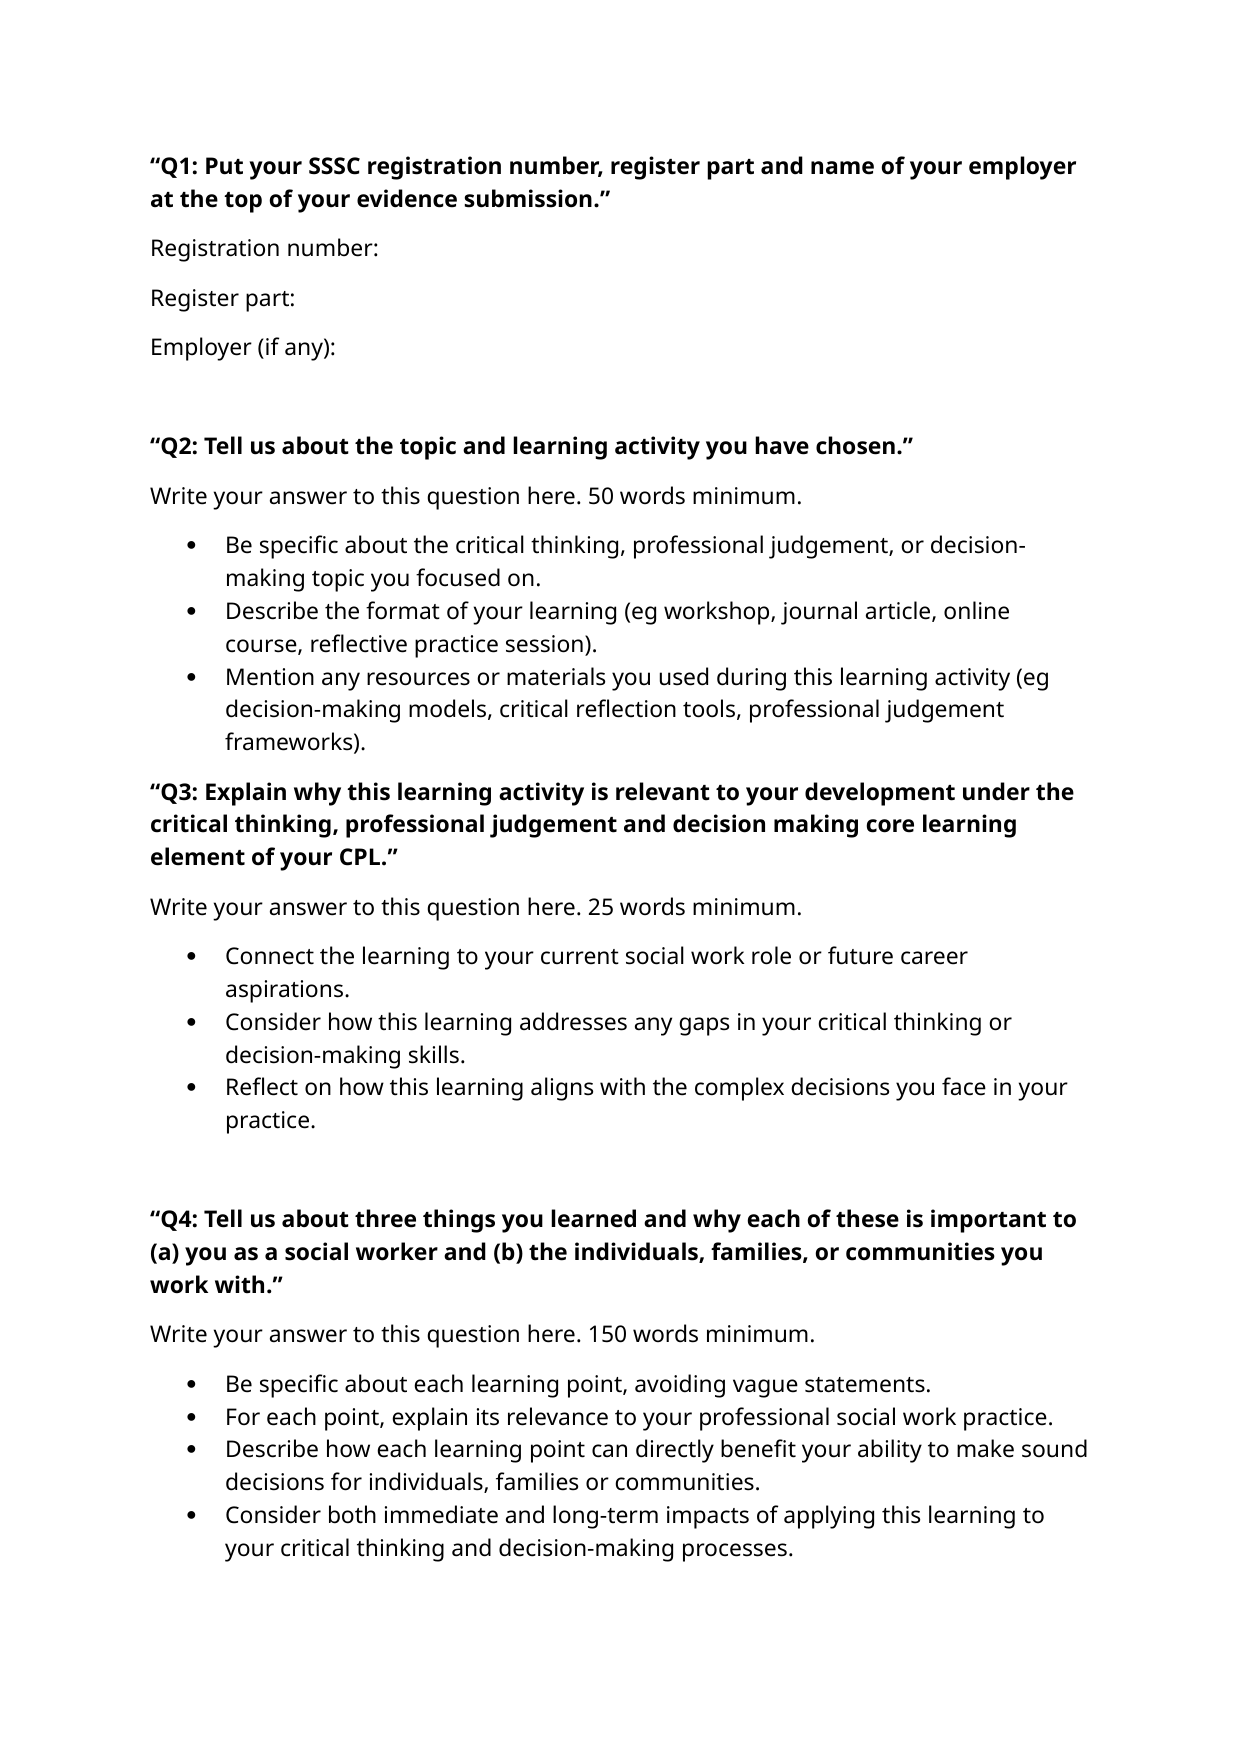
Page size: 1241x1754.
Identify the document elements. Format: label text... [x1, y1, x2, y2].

text “Q2: Tell us about the topic and learning activity you have chosen.” [150, 430, 1090, 461]
list Describe how each learning point can directly benefit your ability to make sound decisions for individuals, families or communities. [187, 1433, 1090, 1497]
list Consider how this learning addresses any gaps in your critical thinking or decision-making skills. [187, 1006, 1090, 1070]
text Write your answer to this question here. 50 words minimum. [150, 480, 1090, 511]
text “Q1: Put your SSSC registration number, register part and name of your employer at the top of your evidence submission.” [150, 150, 1090, 214]
text Write your answer to this question here. 25 words minimum. [150, 891, 1090, 922]
text Write your answer to this question here. 150 words minimum. [150, 1318, 1090, 1349]
list Connect the learning to your current social work role or future career aspirations. [187, 940, 1090, 1004]
text Register part: [150, 282, 1090, 313]
text “Q4: Tell us about three things you learned and why each of these is important to (a) you as a social worker and (b) the individuals, families, or communities you work with.” [150, 1203, 1090, 1300]
list Describe the format of your learning (eg workshop, journal article, online course, reflective practice session). [187, 595, 1090, 659]
list For each point, explain its relevance to your professional social work practice. [187, 1401, 1090, 1432]
text Employer (if any): [150, 331, 1090, 362]
list Reflect on how this learning aligns with the complex decisions you face in your practice. [187, 1071, 1090, 1135]
list Consider both immediate and long-term impacts of applying this learning to your critical thinking and decision-making processes. [187, 1499, 1090, 1563]
text Registration number: [150, 232, 1090, 263]
text “Q3: Explain why this learning activity is relevant to your development under the critical thinking, professional judgement and decision making core learning element of your CPL.” [150, 776, 1090, 872]
list Be specific about each learning point, avoiding vague statements. [187, 1368, 1090, 1399]
list Mention any resources or materials you used during this learning activity (eg decision-making models, critical reflection tools, professional judgement frameworks). [187, 660, 1090, 757]
list Be specific about the critical thinking, professional judgement, or decision-making topic you focused on. [187, 529, 1090, 593]
